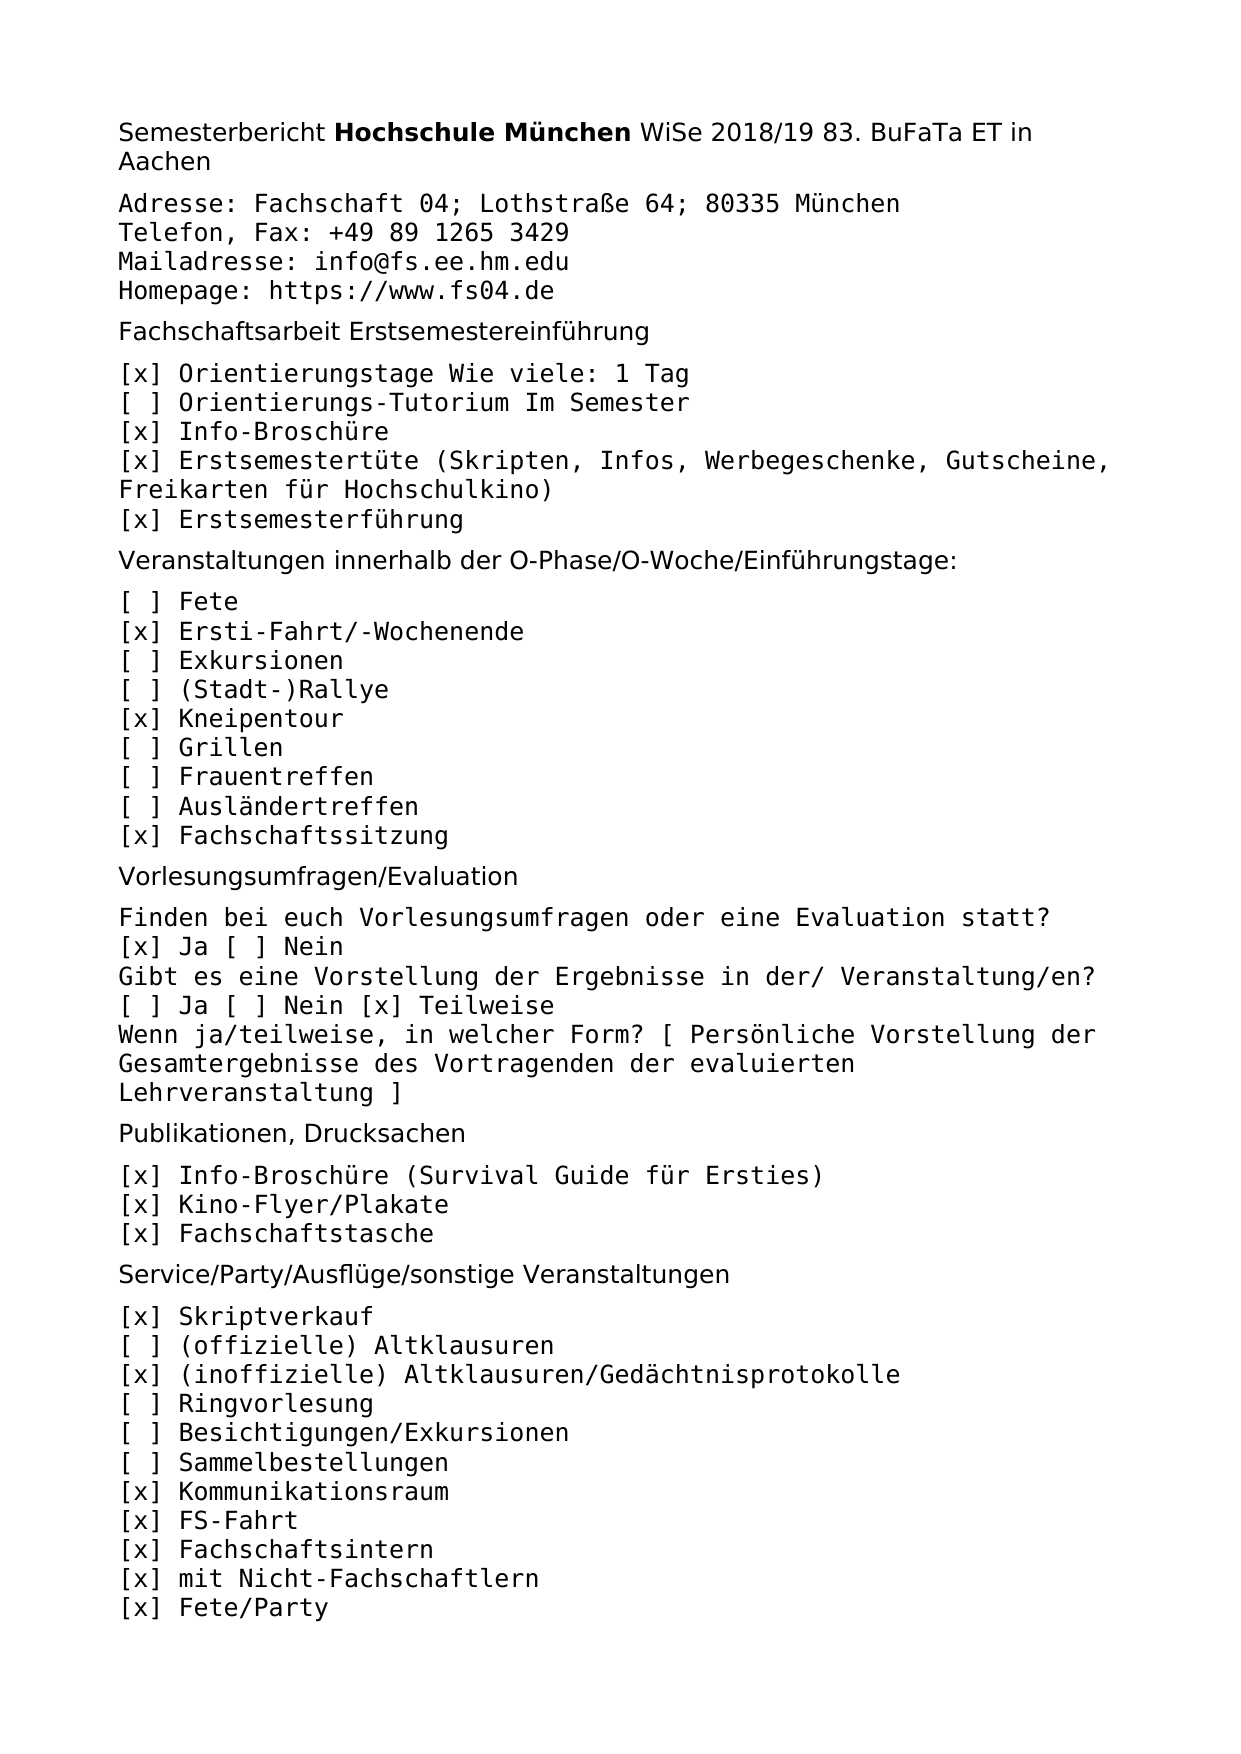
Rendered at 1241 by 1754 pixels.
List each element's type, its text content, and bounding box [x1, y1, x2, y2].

text Publikationen, Drucksachen [118, 1119, 1122, 1148]
text Adresse: Fachschaft 04; Lothstraße 64; 80335 München Telefon, Fax: +49 89 1265 3429 Mailadresse: info@fs.ee.hm.edu Homepage: https://www.fs04.de [118, 189, 1122, 306]
text [x] Orientierungstage Wie viele: 1 Tag [ ] Orientierungs-Tutorium Im Semester [x] Info-Broschüre [x] Erstsemestertüte (Skripten, Infos, Werbegeschenke, Gutscheine, Freikarten für Hochschulkino) [x] Erstsemesterführung [118, 359, 1122, 534]
text Semesterbericht Hochschule München WiSe 2018/19 83. BuFaTa ET in Aachen [118, 118, 1122, 176]
text [x] Skriptverkauf [ ] (offizielle) Altklausuren [x] (inoffizielle) Altklausuren/Gedächtnisprotokolle [ ] Ringvorlesung [ ] Besichtigungen/Exkursionen [ ] Sammelbestellungen [x] Kommunikationsraum [x] FS-Fahrt [x] Fachschaftsintern [x] mit Nicht-Fachschaftlern [x] Fete/Party [118, 1302, 1122, 1623]
text [ ] Fete [x] Ersti-Fahrt/-Wochenende [ ] Exkursionen [ ] (Stadt-)Rallye [x] Kneipentour [ ] Grillen [ ] Frauentreffen [ ] Ausländertreffen [x] Fachschaftssitzung [118, 587, 1122, 850]
text Service/Party/Ausflüge/sonstige Veranstaltungen [118, 1260, 1122, 1289]
text Finden bei euch Vorlesungsumfragen oder eine Evaluation statt? [x] Ja [ ] Nein Gibt es eine Vorstellung der Ergebnisse in der/ Veranstaltung/en? [ ] Ja [ ] Nein [x] Teilweise Wenn ja/teilweise, in welcher Form? [ Persönliche Vorstellung der Gesamtergebnisse des Vortragenden der evaluierten Lehrveranstaltung ] [118, 903, 1122, 1108]
text Fachschaftsarbeit Erstsemestereinführung [118, 317, 1122, 347]
text [x] Info-Broschüre (Survival Guide für Ersties) [x] Kino-Flyer/Plakate [x] Fachschaftstasche [118, 1161, 1122, 1248]
text Veranstaltungen innerhalb der O-Phase/O-Woche/Einführungstage: [118, 546, 1122, 575]
text Vorlesungsumfragen/Evaluation [118, 862, 1122, 891]
